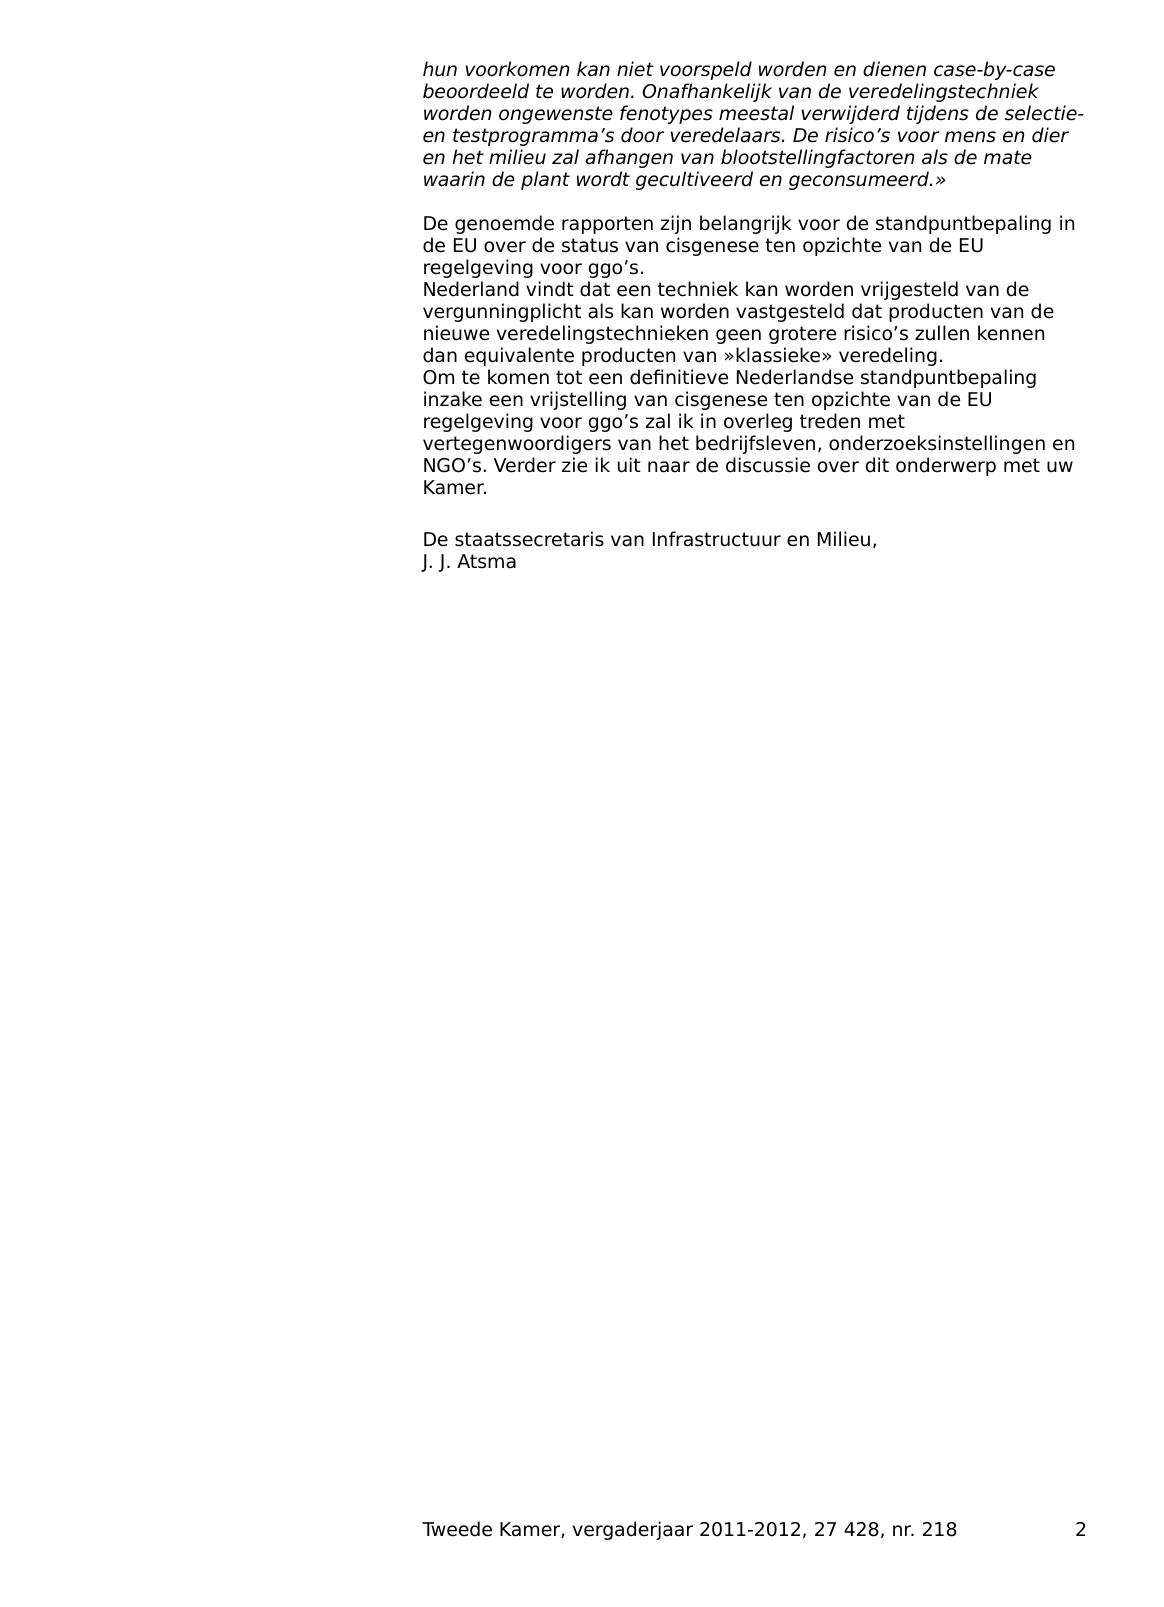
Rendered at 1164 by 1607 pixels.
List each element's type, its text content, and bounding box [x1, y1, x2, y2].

text De genoemde rapporten zijn belangrijk voor de standpuntbepaling in de EU over de status van cisgenese ten opzichte van de EU regelgeving voor ggo’s. [422, 213, 1087, 279]
text Nederland vindt dat een techniek kan worden vrijgesteld van de vergunningplicht als kan worden vastgesteld dat producten van de nieuwe veredelingstechnieken geen grotere risico’s zullen kennen dan equivalente producten van »klassieke» veredeling. [422, 279, 1087, 367]
text Om te komen tot een definitieve Nederlandse standpuntbepaling inzake een vrijstelling van cisgenese ten opzichte van de EU regelgeving voor ggo’s zal ik in overleg treden met vertegenwoordigers van het bedrijfsleven, onderzoeksinstellingen en NGO’s. Verder zie ik uit naar de discussie over dit onderwerp met uw Kamer. [422, 367, 1087, 499]
text De staatssecretaris van Infrastructuur en Milieu, J. J. Atsma [422, 529, 1087, 573]
text hun voorkomen kan niet voorspeld worden en dienen case-by-case beoordeeld te worden. Onafhankelijk van de veredelingstechniek worden ongewenste fenotypes meestal verwijderd tijdens de selectie- en testprogramma’s door veredelaars. De risico’s voor mens en dier en het milieu zal afhangen van blootstellingfactoren als de mate waarin de plant wordt gecultiveerd en geconsumeerd.» [422, 59, 1087, 191]
